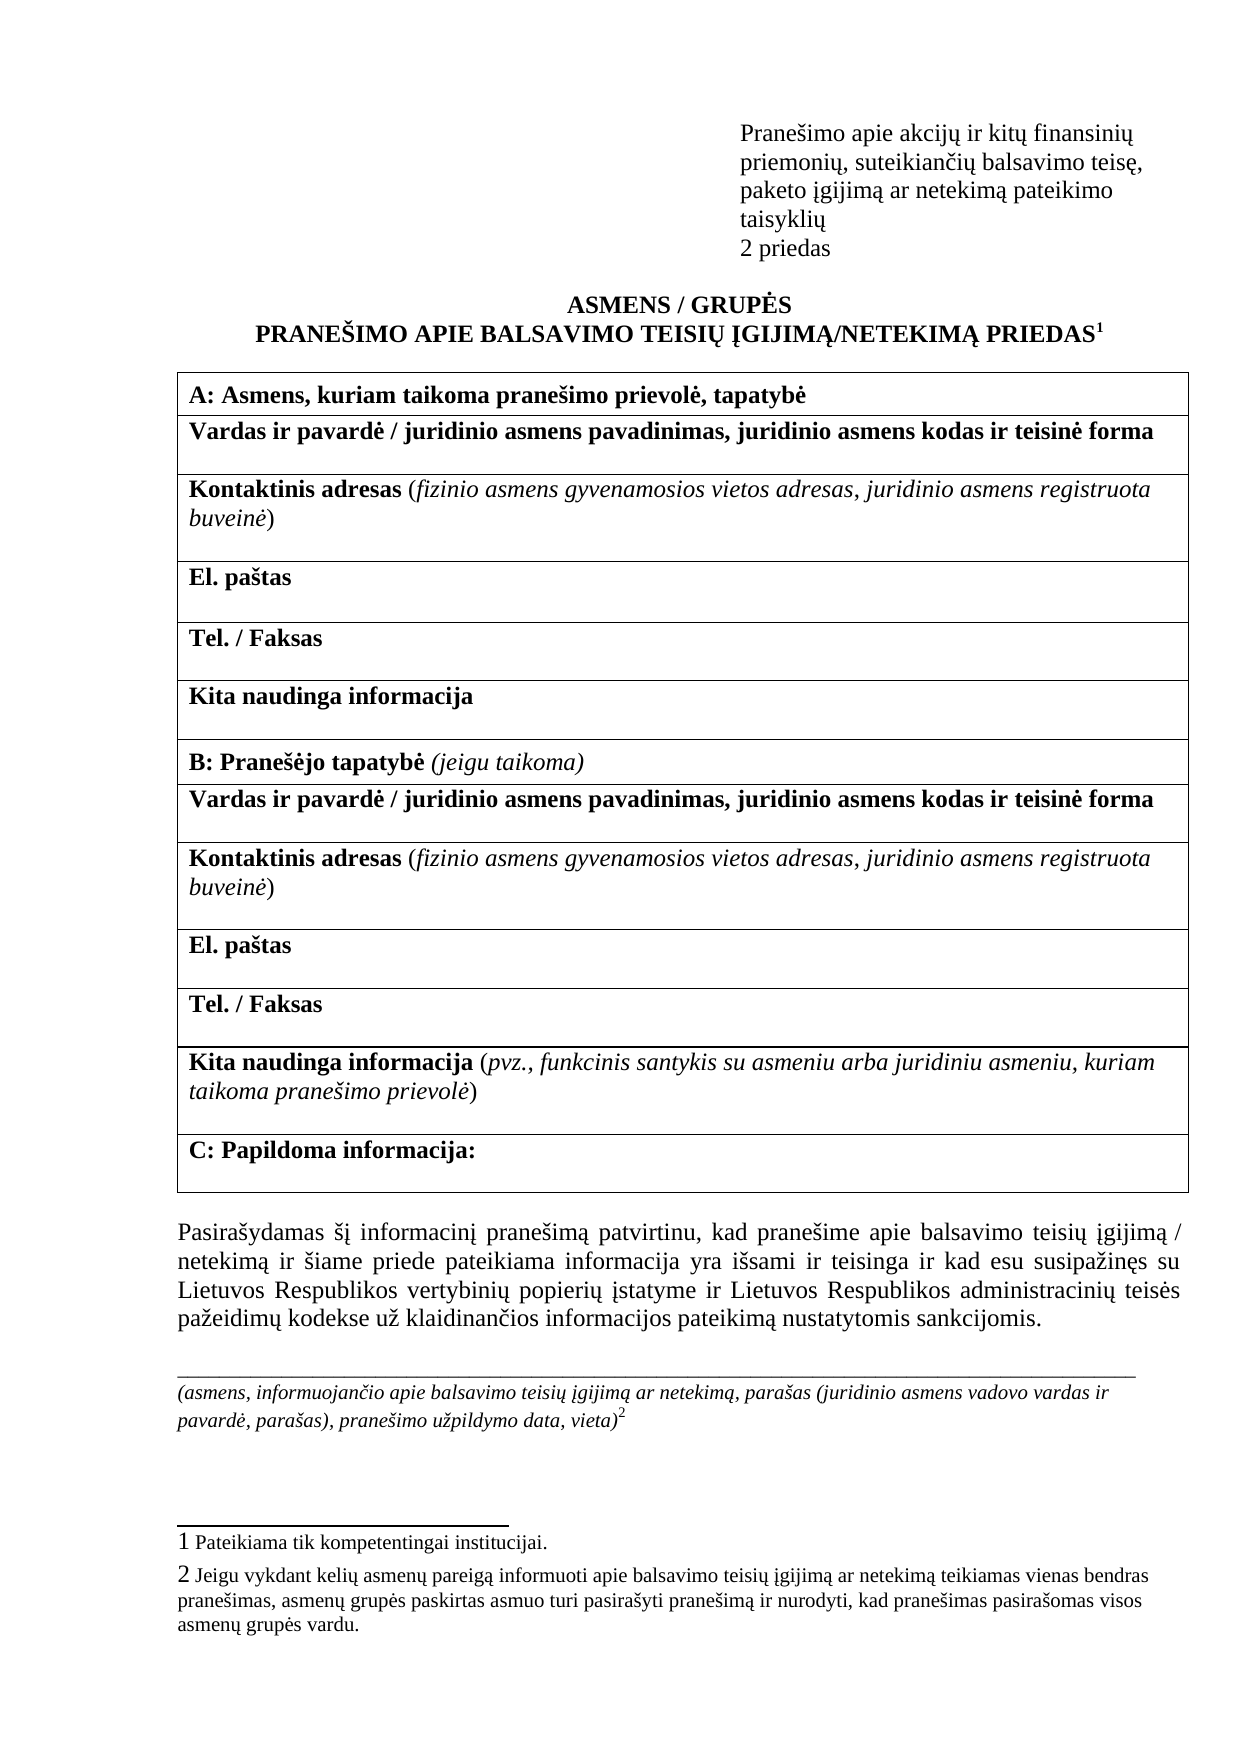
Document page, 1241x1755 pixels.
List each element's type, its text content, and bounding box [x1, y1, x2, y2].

table_cell Kita naudinga informacija [178, 681, 1188, 739]
text Pateikiama tik kompetentingai institucijai. [177, 1526, 1181, 1555]
table_cell Tel. / Faksas [178, 623, 1188, 680]
table_cell Vardas ir pavardė / juridinio asmens pavadinimas, juridinio asmens kodas ir teisinė forma [178, 416, 1188, 473]
text ____________________________________________________________________________________________ [177, 1356, 1181, 1380]
table_cell El. paštas [178, 562, 1188, 622]
text ASMENS / GRUPĖS [177, 291, 1181, 319]
table_cell Kita naudinga informacija (pvz., funkcinis santykis su asmeniu arba juridiniu asmeniu, kuriam taikoma pranešimo prievolė) [178, 1048, 1188, 1134]
table_cell Vardas ir pavardė / juridinio asmens pavadinimas, juridinio asmens kodas ir teisinė forma [178, 785, 1188, 842]
table_cell B: Pranešėjo tapatybė (jeigu taikoma) [178, 740, 1188, 783]
text Jeigu vykdant kelių asmenų pareigą informuoti apie balsavimo teisių įgijimą ar netekimą teikiamas vienas bendras pranešimas, asmenų grupės paskirtas asmuo turi pasirašyti pranešimą ir nurodyti, kad pranešimas pasirašomas visos asmenų grupės vardu. [177, 1559, 1181, 1636]
table_cell Kontaktinis adresas (fizinio asmens gyvenamosios vietos adresas, juridinio asmens registruota buveinė) [178, 475, 1188, 561]
text taisyklių [740, 204, 1181, 233]
table_header A: Asmens, kuriam taikoma pranešimo prievolė, tapatybė [178, 373, 1188, 415]
text pavardė, parašas), pranešimo užpildymo data, vieta) [177, 1404, 1181, 1433]
text Pasirašydamas šį informacinį pranešimą patvirtinu, kad pranešime apie balsavimo teisių įgijimą / netekimą ir šiame priede pateikiama informacija yra išsami ir teisinga ir kad esu susipažinęs su Lietuvos Respublikos vertybinių popierių įstatyme ir Lietuvos Respublikos administracinių teisės pažeidimų kodekse už klaidinančios informacijos pateikimą nustatytomis sankcijomis. [177, 1217, 1181, 1332]
text paketo įgijimą ar netekimą pateikimo [740, 176, 1181, 204]
table_cell El. paštas [178, 930, 1188, 988]
text 2 priedas [740, 233, 1181, 262]
table_cell Kontaktinis adresas (fizinio asmens gyvenamosios vietos adresas, juridinio asmens registruota buveinė) [178, 843, 1188, 929]
table_cell Tel. / Faksas [178, 989, 1188, 1046]
text PRANEŠIMO APIE BALSAVIMO TEISIŲ ĮGIJIMĄ/NETEKIMĄ PRIEDAS [177, 319, 1181, 348]
table_cell C: Papildoma informacija: [178, 1135, 1188, 1192]
text (asmens, informuojančio apie balsavimo teisių įgijimą ar netekimą, parašas (juridinio asmens vadovo vardas ir [177, 1380, 1181, 1404]
text priemonių, suteikiančių balsavimo teisę, [740, 147, 1181, 176]
text Pranešimo apie akcijų ir kitų finansinių [740, 118, 1181, 147]
